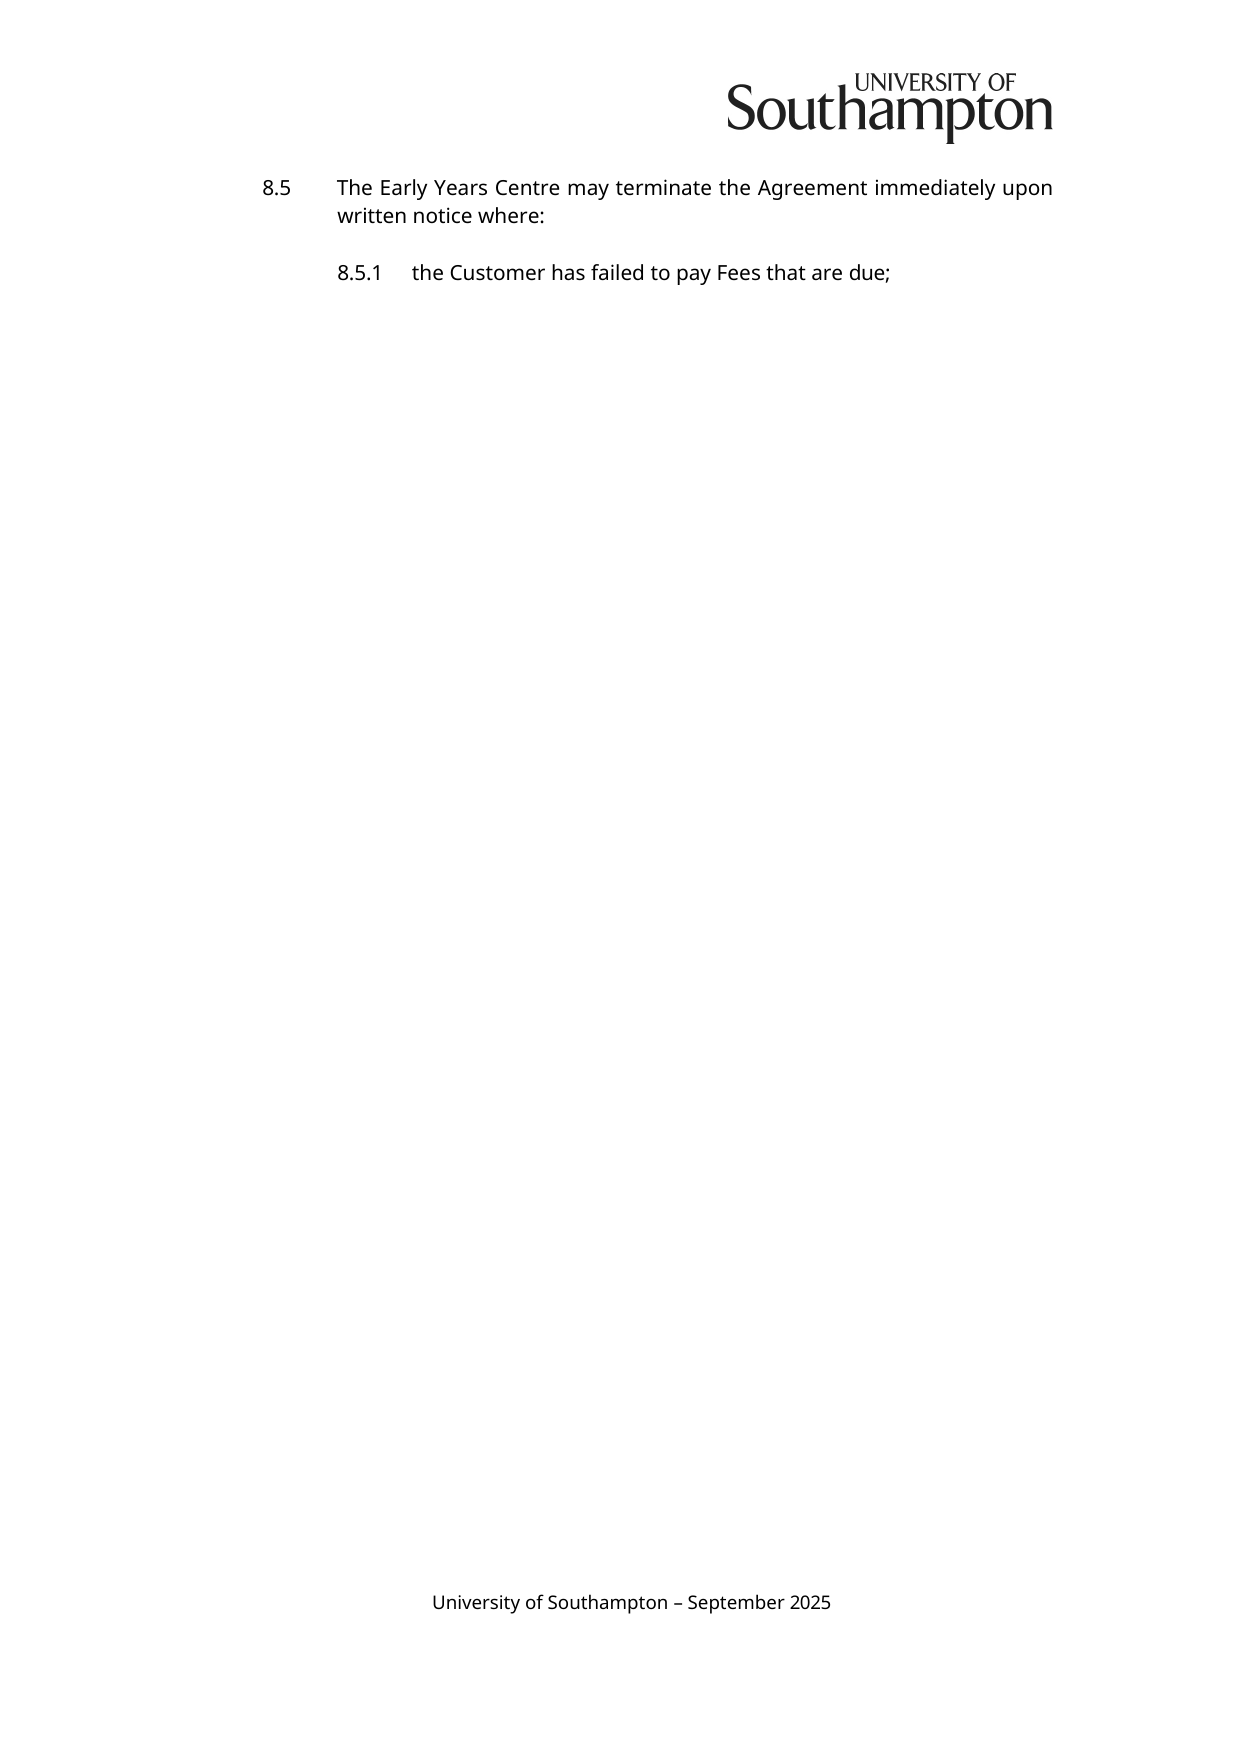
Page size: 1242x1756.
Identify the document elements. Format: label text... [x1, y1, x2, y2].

list the Customer has failed to pay Fees that are due; [337, 258, 1064, 287]
list The Early Years Centre may terminate the Agreement immediately upon written notice where: [262, 173, 1054, 230]
